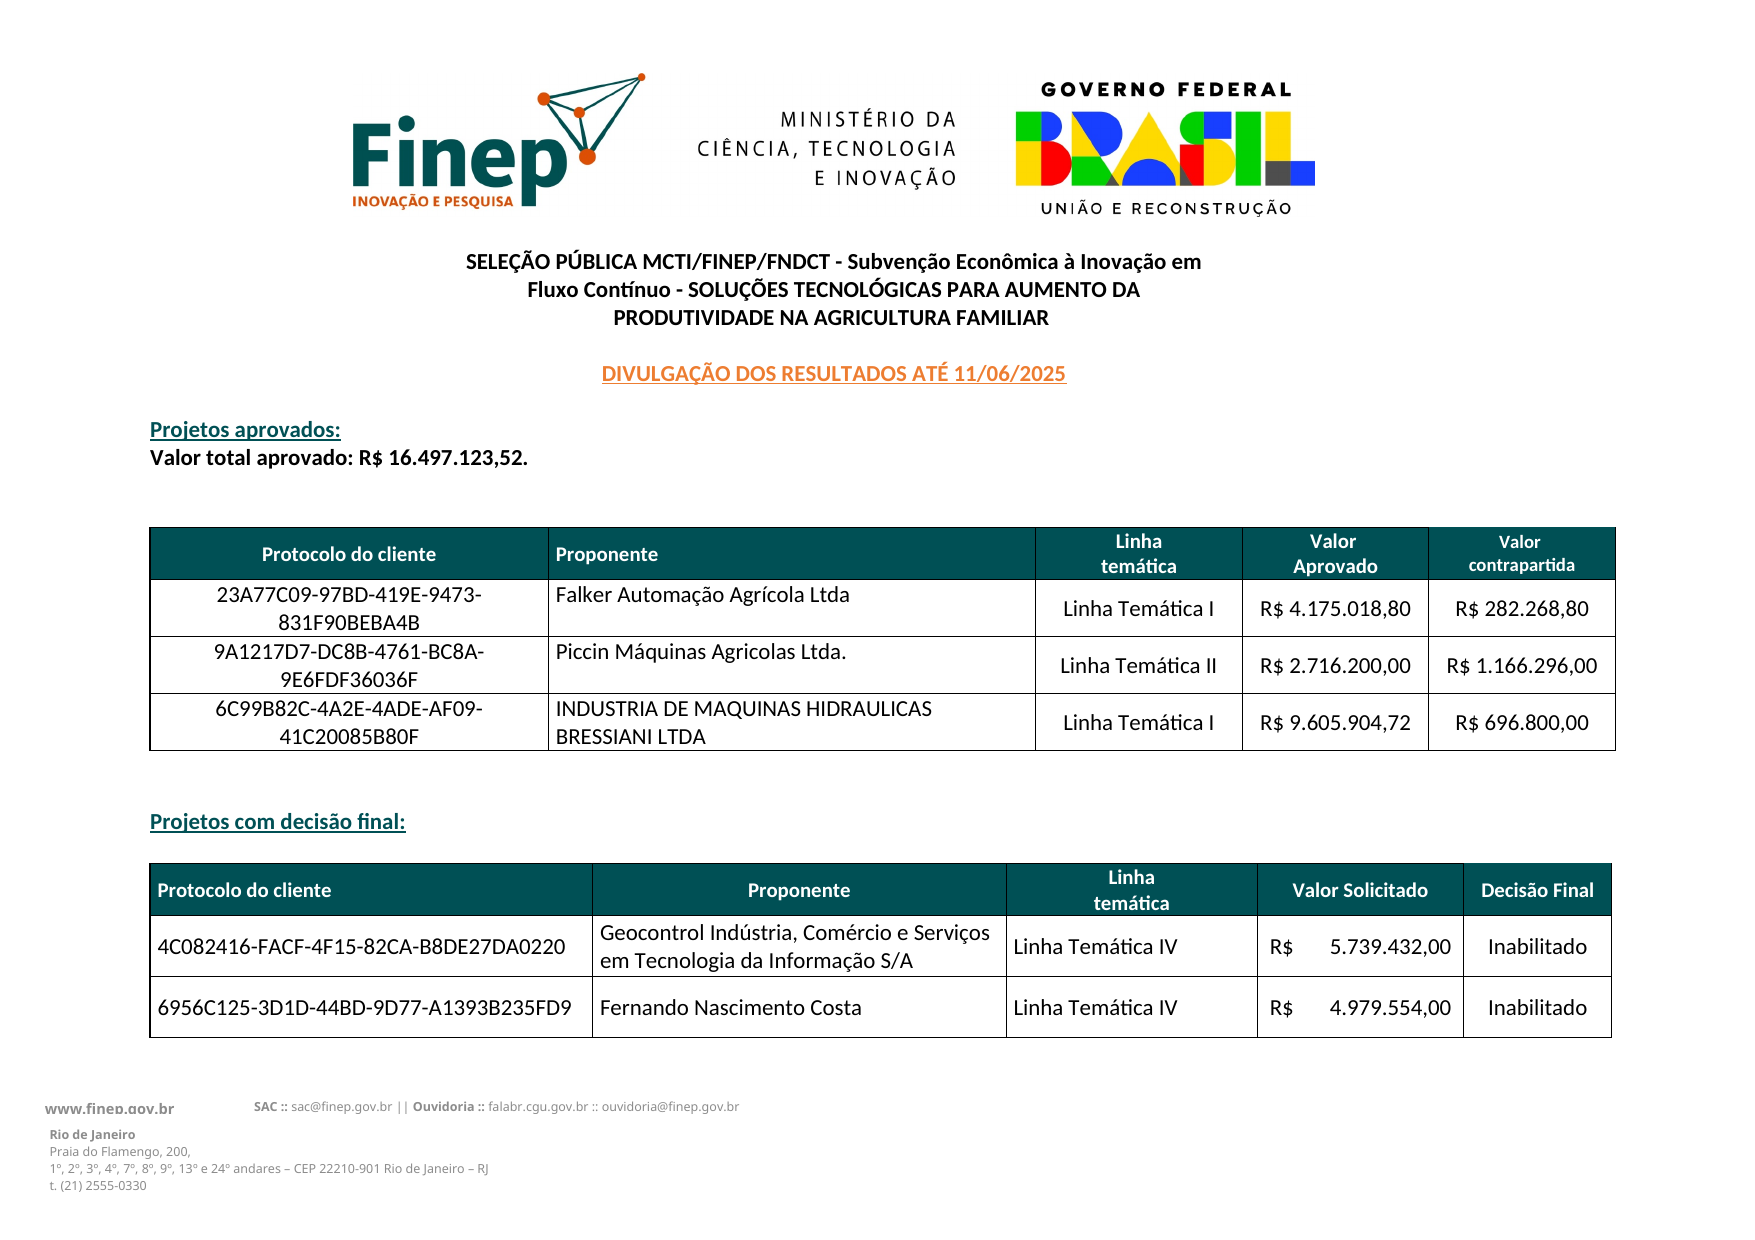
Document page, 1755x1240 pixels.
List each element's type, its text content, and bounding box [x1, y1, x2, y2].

table_cell Linha Temática II [1036, 637, 1242, 693]
table_cell R$ 9.605.904,72 [1243, 694, 1428, 750]
table_cell R$ 5.739.432,00 [1258, 916, 1463, 976]
table_header Valor Solicitado [1258, 864, 1463, 915]
table_cell R$ 4.175.018,80 [1243, 580, 1428, 636]
table_cell Inabilitado [1464, 916, 1611, 976]
text SELEÇÃO PÚBLICA MCTI/FINEP/FNDCT - Subvenção Econômica à Inovação em [150, 247, 1518, 275]
table_cell Linha Temática I [1036, 694, 1242, 750]
table_cell Linha Temática I [1036, 580, 1242, 636]
table_cell R$ 1.166.296,00 [1429, 637, 1615, 693]
text Valor total aprovado: R$ 16.497.123,52. [150, 443, 1518, 471]
table_cell R$ 2.716.200,00 [1243, 637, 1428, 693]
table_header Protocolo do cliente [151, 528, 548, 579]
table_header Valor contrapartida [1429, 527, 1615, 579]
table_cell 4C082416-FACF-4F15-82CA-B8DE27DA0220 [151, 916, 592, 976]
table_cell Fernando Nascimento Costa [593, 977, 1006, 1037]
table_cell INDUSTRIA DE MAQUINAS HIDRAULICAS BRESSIANI LTDA [549, 694, 1035, 750]
table_header Decisão Final [1464, 863, 1611, 915]
table_cell 23A77C09-97BD-419E-9473-831F90BEBA4B [151, 580, 548, 636]
table_header Proponente [549, 528, 1035, 579]
table_header Valor Aprovado [1243, 528, 1428, 579]
text Projetos com decisão final: [150, 807, 1518, 835]
text DIVULGAÇÃO DOS RESULTADOS ATÉ 11/06/2025 [150, 359, 1518, 387]
table_cell R$ 282.268,80 [1429, 580, 1615, 636]
table_cell 6956C125-3D1D-44BD-9D77-A1393B235FD9 [151, 977, 592, 1037]
table_cell Piccin Máquinas Agricolas Ltda. [549, 637, 1035, 693]
table_cell 9A1217D7-DC8B-4761-BC8A-9E6FDF36036F [151, 637, 548, 693]
table_cell Linha Temática IV [1007, 916, 1257, 976]
text Fluxo Contínuo - SOLUÇÕES TECNOLÓGICAS PARA AUMENTO DA [150, 275, 1518, 303]
table_cell 6C99B82C-4A2E-4ADE-AF09-41C20085B80F [151, 694, 548, 750]
table_cell Inabilitado [1464, 977, 1611, 1037]
table_header Linha temática [1007, 864, 1257, 915]
table_cell R$ 696.800,00 [1429, 694, 1615, 750]
text PRODUTIVIDADE NA AGRICULTURA FAMILIAR [150, 303, 1518, 331]
table_header Linha temática [1036, 528, 1242, 579]
table_header Proponente [593, 864, 1006, 915]
table_cell R$ 4.979.554,00 [1258, 977, 1463, 1037]
text Projetos aprovados: [150, 415, 1518, 443]
table_cell Falker Automação Agrícola Ltda [549, 580, 1035, 636]
table_cell Linha Temática IV [1007, 977, 1257, 1037]
table_header Protocolo do cliente [151, 864, 592, 915]
table_cell Geocontrol Indústria, Comércio e Serviços em Tecnologia da Informação S/A [593, 916, 1006, 976]
